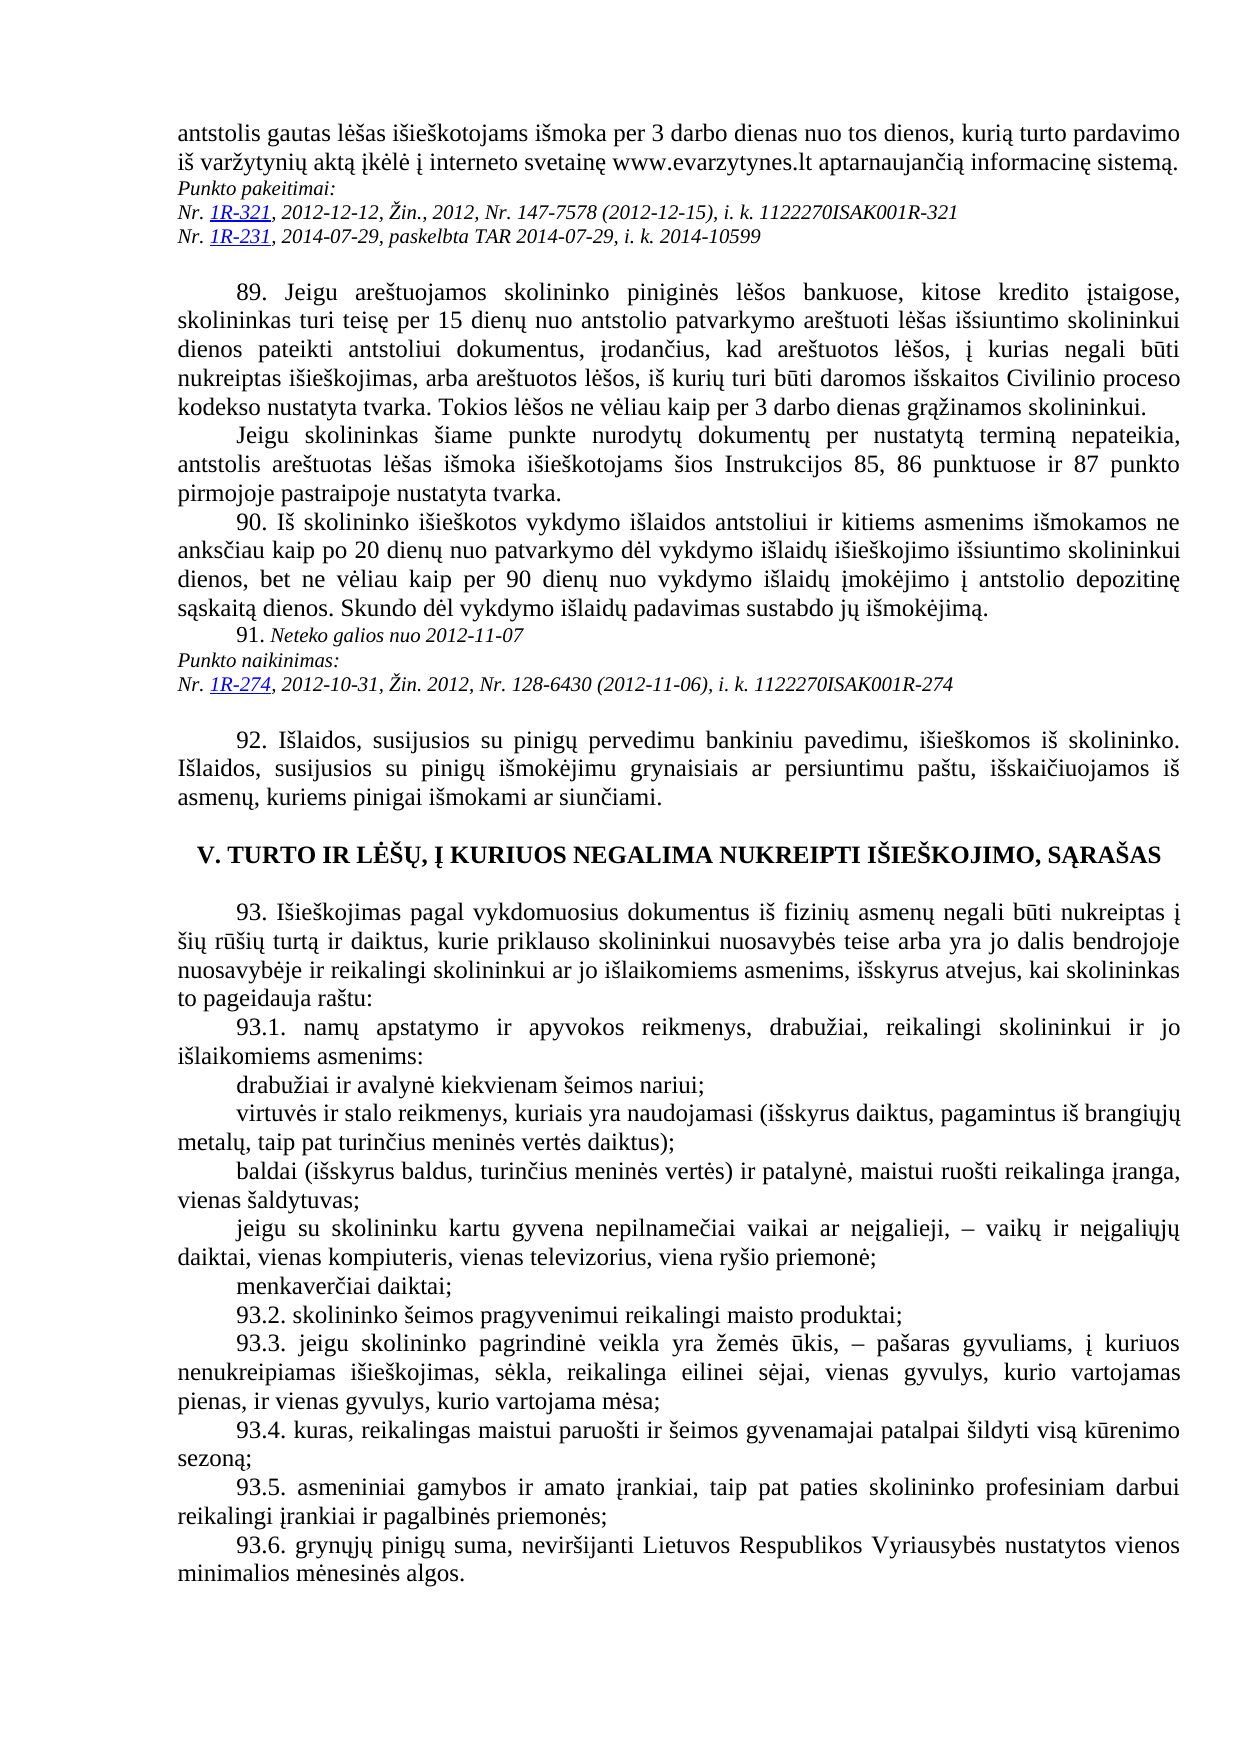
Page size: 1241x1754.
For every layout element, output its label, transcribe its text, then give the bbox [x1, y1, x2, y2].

text drabužiai ir avalynė kiekvienam šeimos nariui; [177, 1070, 1181, 1098]
text 93.6. grynųjų pinigų suma, neviršijanti Lietuvos Respublikos Vyriausybės nustatytos vienos minimalios mėnesinės algos. [177, 1530, 1181, 1587]
text 93.4. kuras, reikalingas maistui paruošti ir šeimos gyvenamajai patalpai šildyti visą kūrenimo sezoną; [177, 1415, 1181, 1472]
text baldai (išskyrus baldus, turinčius meninės vertės) ir patalynė, maistui ruošti reikalinga įranga, vienas šaldytuvas; [177, 1156, 1181, 1213]
text 93. Išieškojimas pagal vykdomuosius dokumentus iš fizinių asmenų negali būti nukreiptas į šių rūšių turtą ir daiktus, kurie priklauso skolininkui nuosavybės teise arba yra jo dalis bendrojoje nuosavybėje ir reikalingi skolininkui ar jo išlaikomiems asmenims, išskyrus atvejus, kai skolininkas to pageidauja raštu: [177, 897, 1181, 1012]
text menkaverčiai daiktai; [177, 1271, 1181, 1300]
text Punkto pakeitimai: [177, 176, 1181, 200]
text jeigu su skolininku kartu gyvena nepilnamečiai vaikai ar neįgalieji, – vaikų ir neįgaliųjų daiktai, vienas kompiuteris, vienas televizorius, viena ryšio priemonė; [177, 1213, 1181, 1271]
text 89. Jeigu areštuojamos skolininko piniginės lėšos bankuose, kitose kredito įstaigose, skolininkas turi teisę per 15 dienų nuo antstolio patvarkymo areštuoti lėšas išsiuntimo skolininkui dienos pateikti antstoliui dokumentus, įrodančius, kad areštuotos lėšos, į kurias negali būti nukreiptas išieškojimas, arba areštuotos lėšos, iš kurių turi būti daromos išskaitos Civilinio proceso kodekso nustatyta tvarka. Tokios lėšos ne vėliau kaip per 3 darbo dienas grąžinamos skolininkui. [177, 277, 1181, 420]
text 93.1. namų apstatymo ir apyvokos reikmenys, drabužiai, reikalingi skolininkui ir jo išlaikomiems asmenims: [177, 1012, 1181, 1070]
text Nr. 1R-274, 2012-10-31, Žin. 2012, Nr. 128-6430 (2012-11-06), i. k. 1122270ISAK001R-274 [177, 672, 1181, 696]
text 90. Iš skolininko išieškotos vykdymo išlaidos antstoliui ir kitiems asmenims išmokamos ne anksčiau kaip po 20 dienų nuo patvarkymo dėl vykdymo išlaidų išieškojimo išsiuntimo skolininkui dienos, bet ne vėliau kaip per 90 dienų nuo vykdymo išlaidų įmokėjimo į antstolio depozitinę sąskaitą dienos. Skundo dėl vykdymo išlaidų padavimas sustabdo jų išmokėjimą. [177, 507, 1181, 622]
text 93.2. skolininko šeimos pragyvenimui reikalingi maisto produktai; [177, 1300, 1181, 1328]
text Punkto naikinimas: [177, 648, 1181, 672]
text Nr. 1R-231, 2014-07-29, paskelbta TAR 2014-07-29, i. k. 2014-10599 [177, 224, 1181, 248]
text virtuvės ir stalo reikmenys, kuriais yra naudojamasi (išskyrus daiktus, pagamintus iš brangiųjų metalų, taip pat turinčius meninės vertės daiktus); [177, 1098, 1181, 1156]
text 92. Išlaidos, susijusios su pinigų pervedimu bankiniu pavedimu, išieškomos iš skolininko. Išlaidos, susijusios su pinigų išmokėjimu grynaisiais ar persiuntimu paštu, išskaičiuojamos iš asmenų, kuriems pinigai išmokami ar siunčiami. [177, 725, 1181, 811]
text V. TURTO ir lėšų, Į KURiuos NEGALIMA NUKREIPTI IŠIEŠKOJIMO, SĄRAŠAS [177, 840, 1181, 868]
text Jeigu skolininkas šiame punkte nurodytų dokumentų per nustatytą terminą nepateikia, antstolis areštuotas lėšas išmoka išieškotojams šios Instrukcijos 85, 86 punktuose ir 87 punkto pirmojoje pastraipoje nustatyta tvarka. [177, 420, 1181, 507]
text Nr. 1R-321, 2012-12-12, Žin., 2012, Nr. 147-7578 (2012-12-15), i. k. 1122270ISAK001R-321 [177, 200, 1181, 224]
text 93.3. jeigu skolininko pagrindinė veikla yra žemės ūkis, – pašaras gyvuliams, į kuriuos nenukreipiamas išieškojimas, sėkla, reikalinga eilinei sėjai, vienas gyvulys, kurio vartojamas pienas, ir vienas gyvulys, kurio vartojama mėsa; [177, 1328, 1181, 1415]
text 93.5. asmeniniai gamybos ir amato įrankiai, taip pat paties skolininko profesiniam darbui reikalingi įrankiai ir pagalbinės priemonės; [177, 1472, 1181, 1530]
text antstolis gautas lėšas išieškotojams išmoka per 3 darbo dienas nuo tos dienos, kurią turto pardavimo iš varžytynių aktą įkėlė į interneto svetainę www.evarzytynes.lt aptarnaujančią informacinę sistemą. [177, 118, 1181, 176]
text 91. Neteko galios nuo 2012-11-07 [177, 622, 1181, 648]
